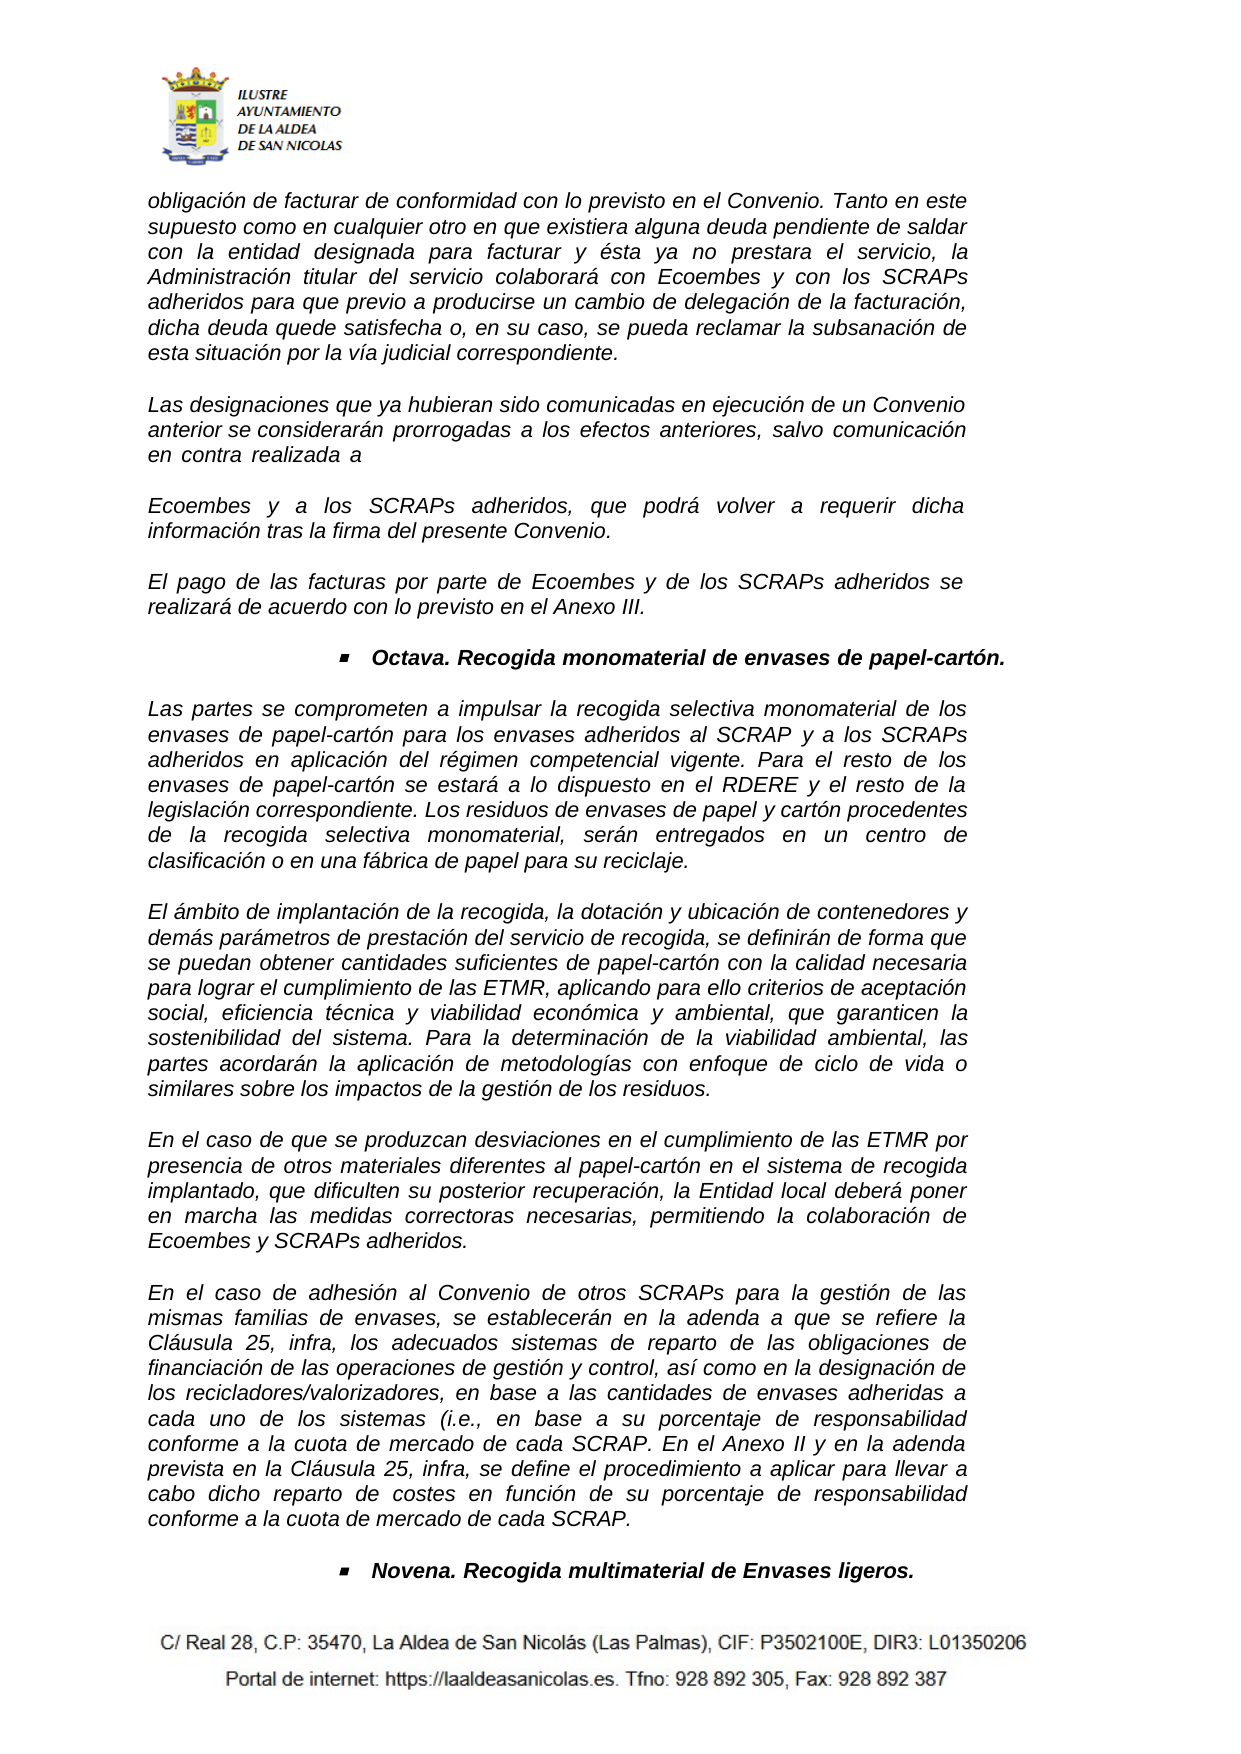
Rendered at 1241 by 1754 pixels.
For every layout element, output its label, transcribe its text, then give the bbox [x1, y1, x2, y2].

text obligación de facturar de conformidad con lo previsto en el Convenio. Tanto en este supuesto como en cualquier otro en que existiera alguna deuda pendiente de saldar con la entidad designada para facturar y ésta ya no prestara el servicio, la Administración titular del servicio colaborará con Ecoembes y con los SCRAPs adheridos para que previo a producirse un cambio de delegación de la facturación, dicha deuda quede satisfecha o, en su caso, se pueda reclamar la subsanación de esta situación por la vía judicial correspondiente. [148, 188, 968, 365]
text Ecoembes y a los SCRAPs adheridos, que podrá volver a requerir dicha información tras la firma del presente Convenio. [148, 492, 966, 543]
picture [148, 1626, 1034, 1695]
picture [148, 59, 358, 173]
text Las partes se comprometen a impulsar la recogida selectiva monomaterial de los envases de papel-cartón para los envases adheridos al SCRAP y a los SCRAPs adheridos en aplicación del régimen competencial vigente. Para el resto de los envases de papel-cartón se estará a lo dispuesto en el RDERE y el resto de la legislación correspondiente. Los residuos de envases de papel y cartón procedentes de la recogida selectiva monomaterial, serán entregados en un centro de clasificación o en una fábrica de papel para su reciclaje. [148, 696, 968, 873]
text El pago de las facturas por parte de Ecoembes y de los SCRAPs adheridos se realizará de acuerdo con lo previsto en el Anexo III. [148, 569, 965, 619]
subtitle Octava. Recogida monomaterial de envases de papel-cartón. [334, 645, 1093, 670]
subtitle Novena. Recogida multimaterial de Envases ligeros. [334, 1558, 1093, 1583]
text El ámbito de implantación de la recogida, la dotación y ubicación de contenedores y demás parámetros de prestación del servicio de recogida, se definirán de forma que se puedan obtener cantidades suficientes de papel-cartón con la calidad necesaria para lograr el cumplimiento de las ETMR, aplicando para ello criterios de aceptación social, eficiencia técnica y viabilidad económica y ambiental, que garanticen la sostenibilidad del sistema. Para la determinación de la viabilidad ambiental, las partes acordarán la aplicación de metodologías con enfoque de ciclo de vida o similares sobre los impactos de la gestión de los residuos. [148, 899, 968, 1101]
text En el caso de que se produzcan desviaciones en el cumplimiento de las ETMR por presencia de otros materiales diferentes al papel-cartón en el sistema de recogida implantado, que dificulten su posterior recuperación, la Entidad local deberá poner en marcha las medidas correctoras necesarias, permitiendo la colaboración de Ecoembes y SCRAPs adheridos. [148, 1127, 968, 1253]
text Las designaciones que ya hubieran sido comunicadas en ejecución de un Convenio anterior se considerarán prorrogadas a los efectos anteriores, salvo comunicación en contra realizada a [148, 392, 966, 467]
text En el caso de adhesión al Convenio de otros SCRAPs para la gestión de las mismas familias de envases, se establecerán en la adenda a que se refiere la Cláusula 25, infra, los adecuados sistemas de reparto de las obligaciones de financiación de las operaciones de gestión y control, así como en la designación de los recicladores/valorizadores, en base a las cantidades de envases adheridas a cada uno de los sistemas (i.e., en base a su porcentaje de responsabilidad conforme a la cuota de mercado de cada SCRAP. En el Anexo II y en la adenda prevista en la Cláusula 25, infra, se define el procedimiento a aplicar para llevar a cabo dicho reparto de costes en función de su porcentaje de responsabilidad conforme a la cuota de mercado de cada SCRAP. [148, 1279, 968, 1532]
